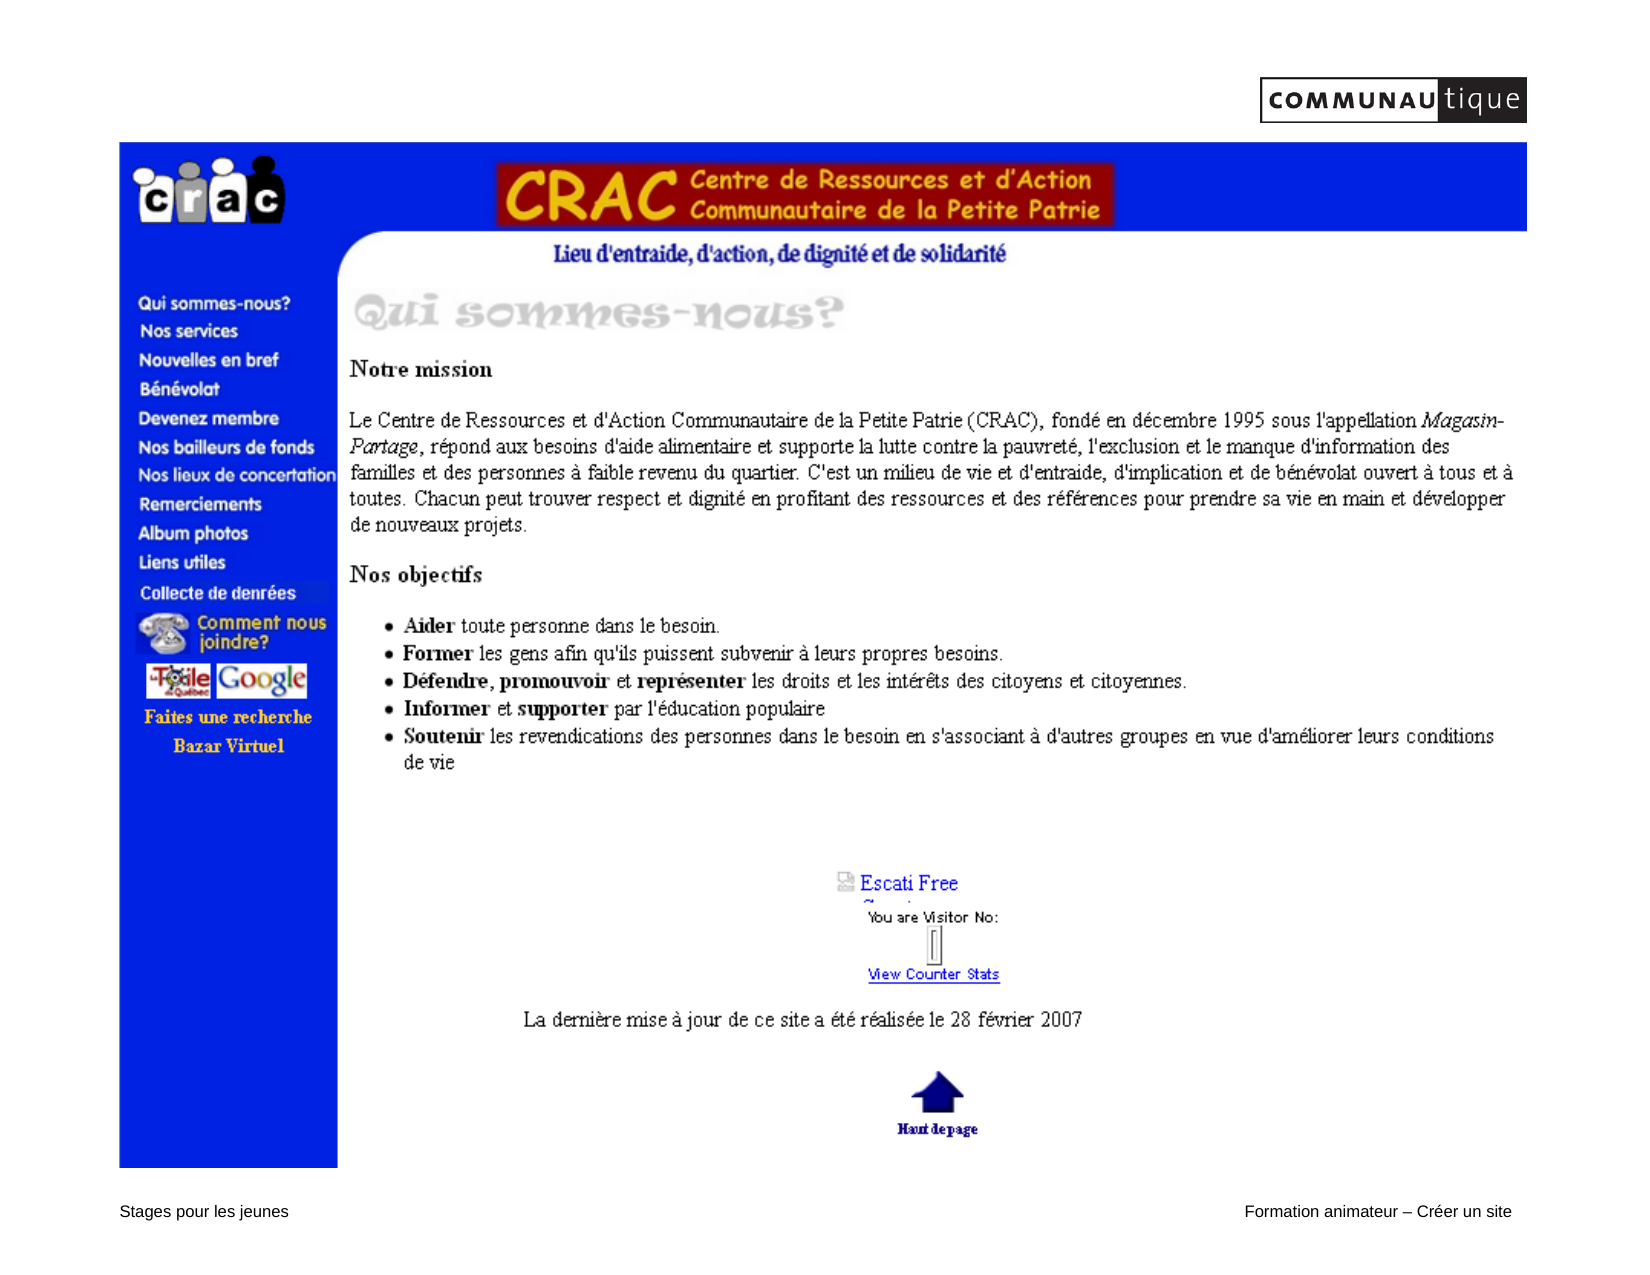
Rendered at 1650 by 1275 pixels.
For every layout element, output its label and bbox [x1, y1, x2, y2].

picture [119, 142, 1527, 1168]
picture [1260, 77, 1527, 123]
